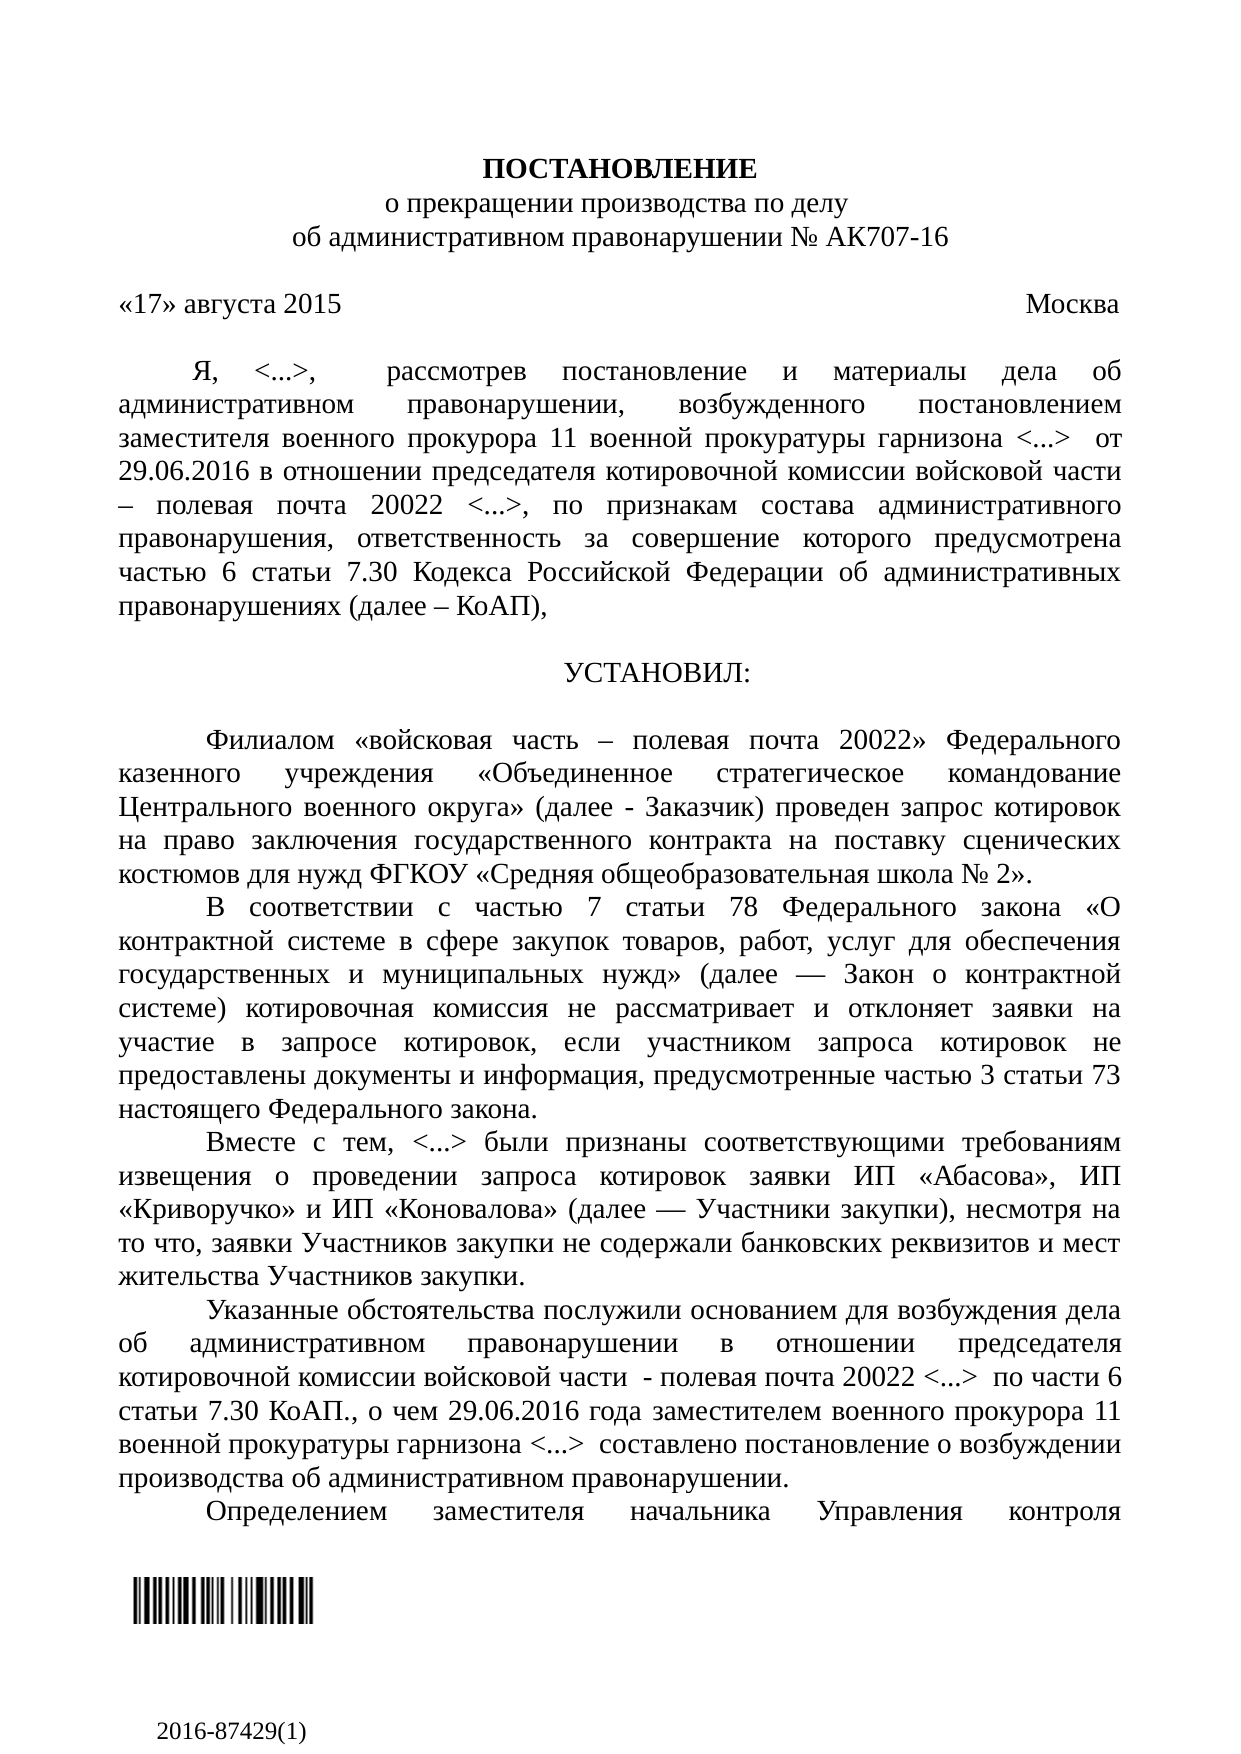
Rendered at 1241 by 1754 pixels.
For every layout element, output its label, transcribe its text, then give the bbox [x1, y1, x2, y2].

text «17» августа 2015 Москва [118, 286, 1122, 319]
text об административном правонарушении № АК707-16 [118, 219, 1122, 252]
text В соответствии с частью 7 статьи 78 Федерального закона «О контрактной системе в сфере закупок товаров, работ, услуг для обеспечения государственных и муниципальных нужд» (далее — Закон о контрактной системе) котировочная комиссия не рассматривает и отклоняет заявки на участие в запросе котировок, если участником запроса котировок не предоставлены документы и информация, предусмотренные частью 3 статьи 73 настоящего Федерального закона. [118, 889, 1122, 1124]
text Определением заместителя начальника Управления контроля [118, 1493, 1122, 1527]
text о прекращении производства по делу [118, 185, 1122, 219]
picture [118, 1577, 331, 1624]
text Вместе с тем, <...> были признаны соответствующими требованиям извещения о проведении запроса котировок заявки ИП «Абасова», ИП «Криворучко» и ИП «Коновалова» (далее — Участники закупки), несмотря на то что, заявки Участников закупки не содержали банковских реквизитов и мест жительства Участников закупки. [118, 1124, 1122, 1292]
text Я, <...>, рассмотрев постановление и материалы дела об административном правонарушении, возбужденного постановлением заместителя военного прокурора 11 военной прокуратуры гарнизона <...> от 29.06.2016 в отношении председателя котировочной комиссии войсковой части – полевая почта 20022 <...>, по признакам состава административного правонарушения, ответственность за совершение которого предусмотрена частью 6 статьи 7.30 Кодекса Российской Федерации об административных правонарушениях (далее – КоАП), [118, 353, 1122, 621]
text Указанные обстоятельства послужили основанием для возбуждения дела об административном правонарушении в отношении председателя котировочной комиссии войсковой части - полевая почта 20022 <...> по части 6 статьи 7.30 КоАП., о чем 29.06.2016 года заместителем военного прокурора 11 военной прокуратуры гарнизона <...> составлено постановление о возбуждении производства об административном правонарушении. [118, 1292, 1122, 1493]
text УСТАНОВИЛ: [118, 655, 1122, 688]
text Филиалом «войсковая часть – полевая почта 20022» Федерального казенного учреждения «Объединенное стратегическое командование Центрального военного округа» (далее - Заказчик) проведен запрос котировок на право заключения государственного контракта на поставку сценических костюмов для нужд ФГКОУ «Средняя общеобразовательная школа № 2». [118, 722, 1122, 889]
text ПОСТАНОВЛЕНИЕ [118, 152, 1122, 185]
